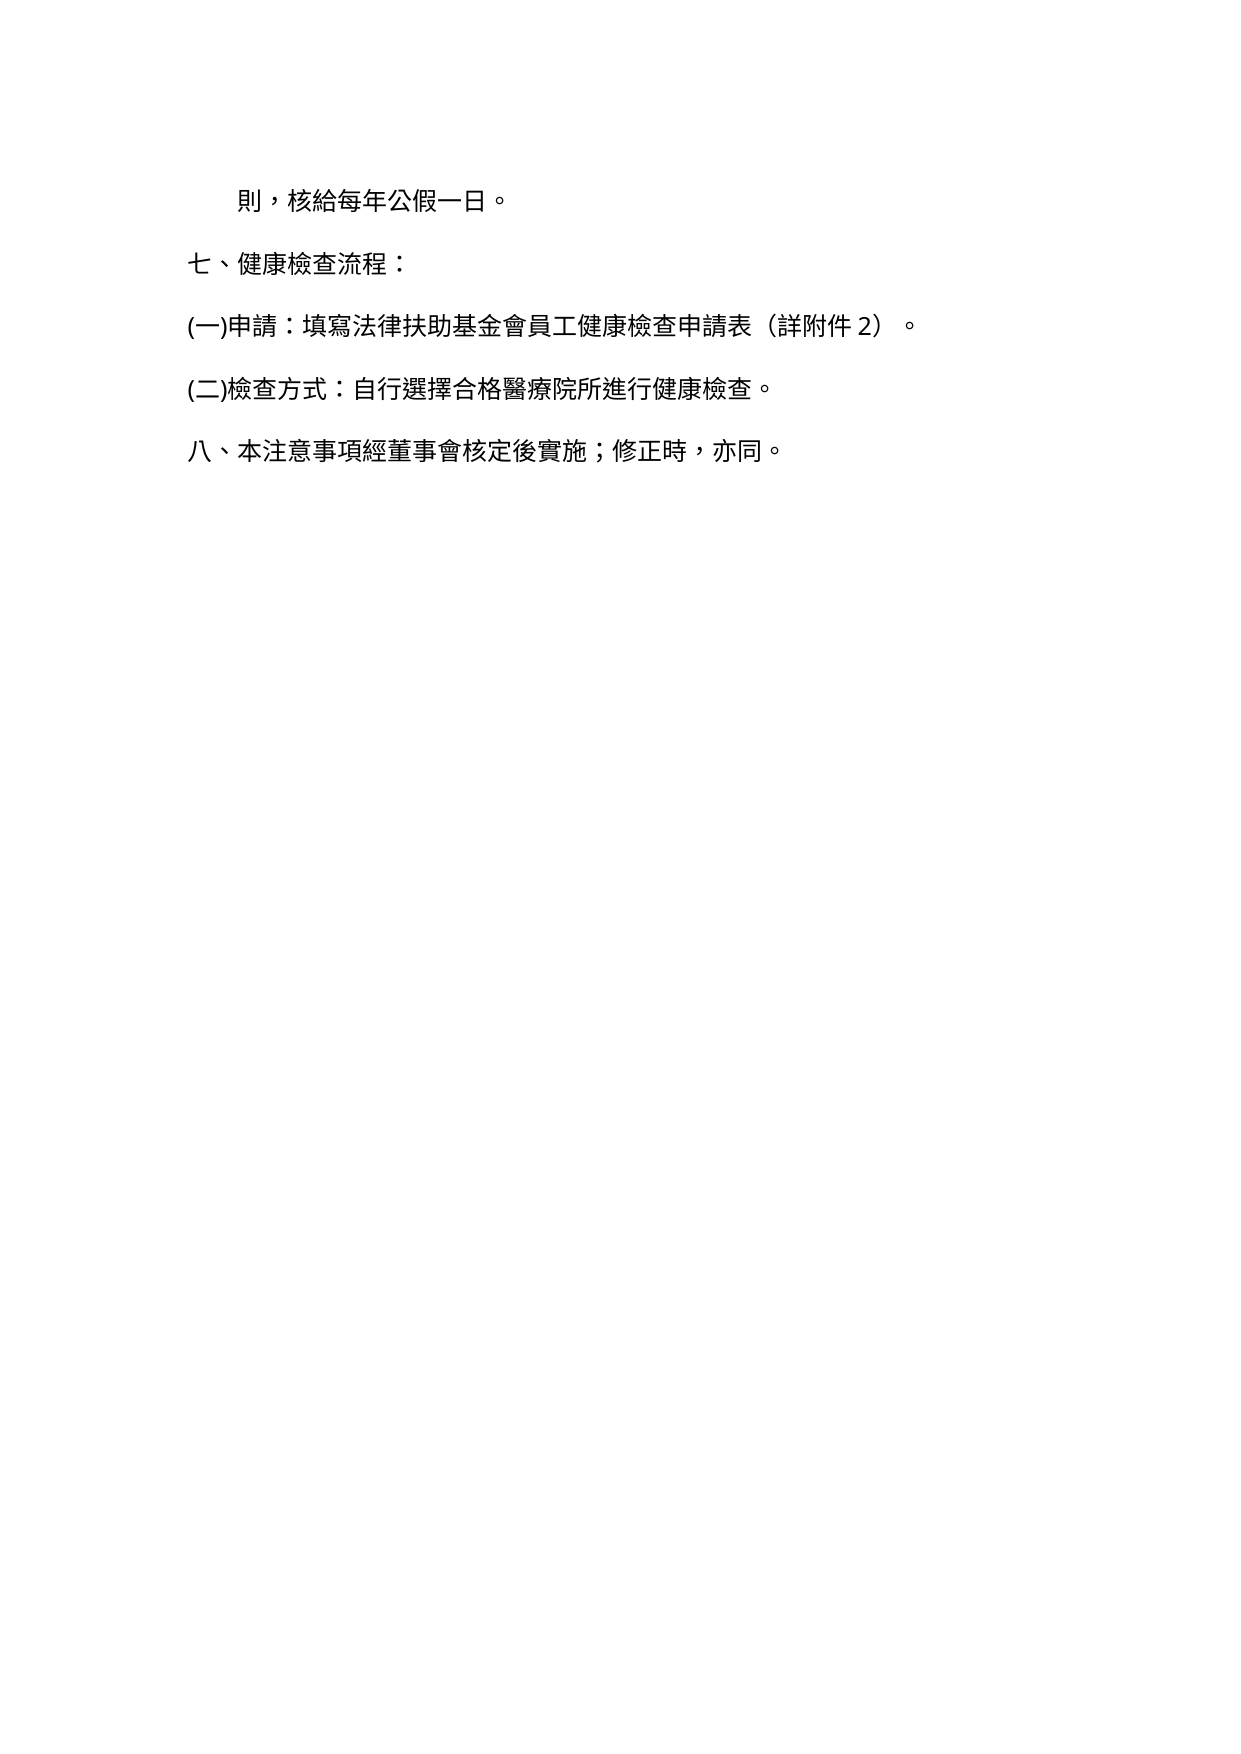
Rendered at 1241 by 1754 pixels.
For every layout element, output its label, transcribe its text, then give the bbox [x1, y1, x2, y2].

text 則，核給每年公假一日。 [187, 158, 1053, 221]
text (一)申請：填寫法律扶助基金會員工健康檢查申請表（詳附件2）。 [187, 283, 1053, 346]
text 八、本注意事項經董事會核定後實施；修正時，亦同。 [187, 408, 1053, 471]
text (二)檢查方式：自行選擇合格醫療院所進行健康檢查。 [187, 346, 1053, 408]
text 七、健康檢查流程： [187, 221, 1053, 283]
